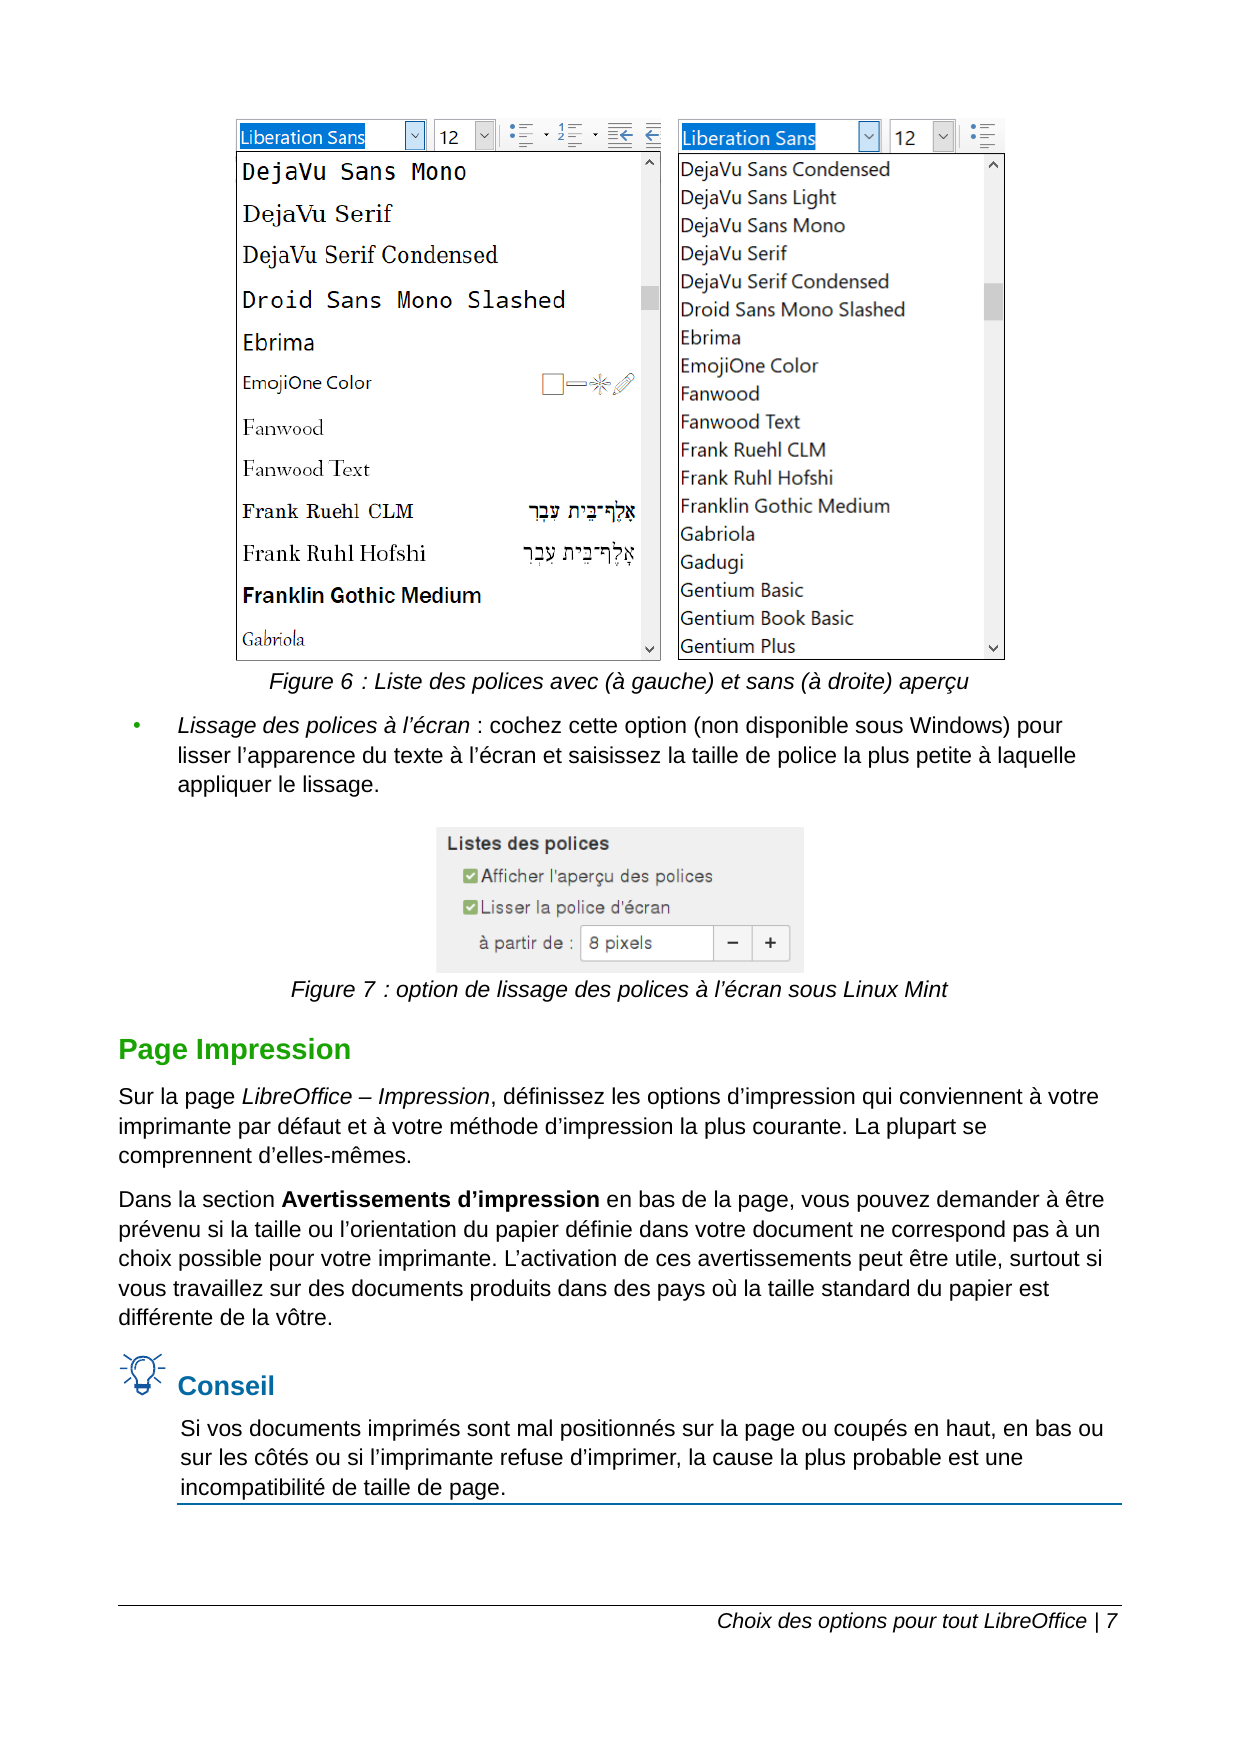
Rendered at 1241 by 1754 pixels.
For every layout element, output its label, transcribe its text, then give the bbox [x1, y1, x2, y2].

picture [235, 118, 661, 661]
list Conseil [118, 1352, 1122, 1401]
text Si vos documents imprimés sont mal positionnés sur la page ou coupés en haut, en bas ou sur les côtés ou si l’imprimante refuse d’imprimer, la cause la plus probable est une incompatibilité de taille de page. [177, 1409, 1122, 1503]
text Sur la page LibreOffice – Impression, définissez les options d’impression qui conviennent à votre imprimante par défaut et à votre méthode d’impression la plus courante. La plupart se comprennent d’elles-mêmes. [118, 1080, 1122, 1168]
text Dans la section Avertissements d’impression en bas de la page, vous pouvez demander à être prévenu si la taille ou l’orientation du papier définie dans votre document ne correspond pas à un choix possible pour votre imprimante. L’activation de ces avertissements peut être utile, surtout si vous travaillez sur des documents produits dans des pays où la taille standard du papier est différente de la vôtre. [118, 1183, 1122, 1330]
list Lissage des polices à l’écran : cochez cette option (non disponible sous Windows) pour lisser l’apparence du texte à l’écran et saisissez la taille de police la plus petite à laquelle appliquer le lissage. [133, 709, 1122, 798]
picture [436, 827, 804, 973]
text Figure 6 : Liste des polices avec (à gauche) et sans (à droite) aperçu [118, 665, 1122, 694]
text Figure 7 : option de lissage des polices à l’écran sous Linux Mint [118, 973, 1122, 1002]
subtitle Page Impression [118, 1032, 1122, 1065]
picture [678, 118, 1006, 661]
